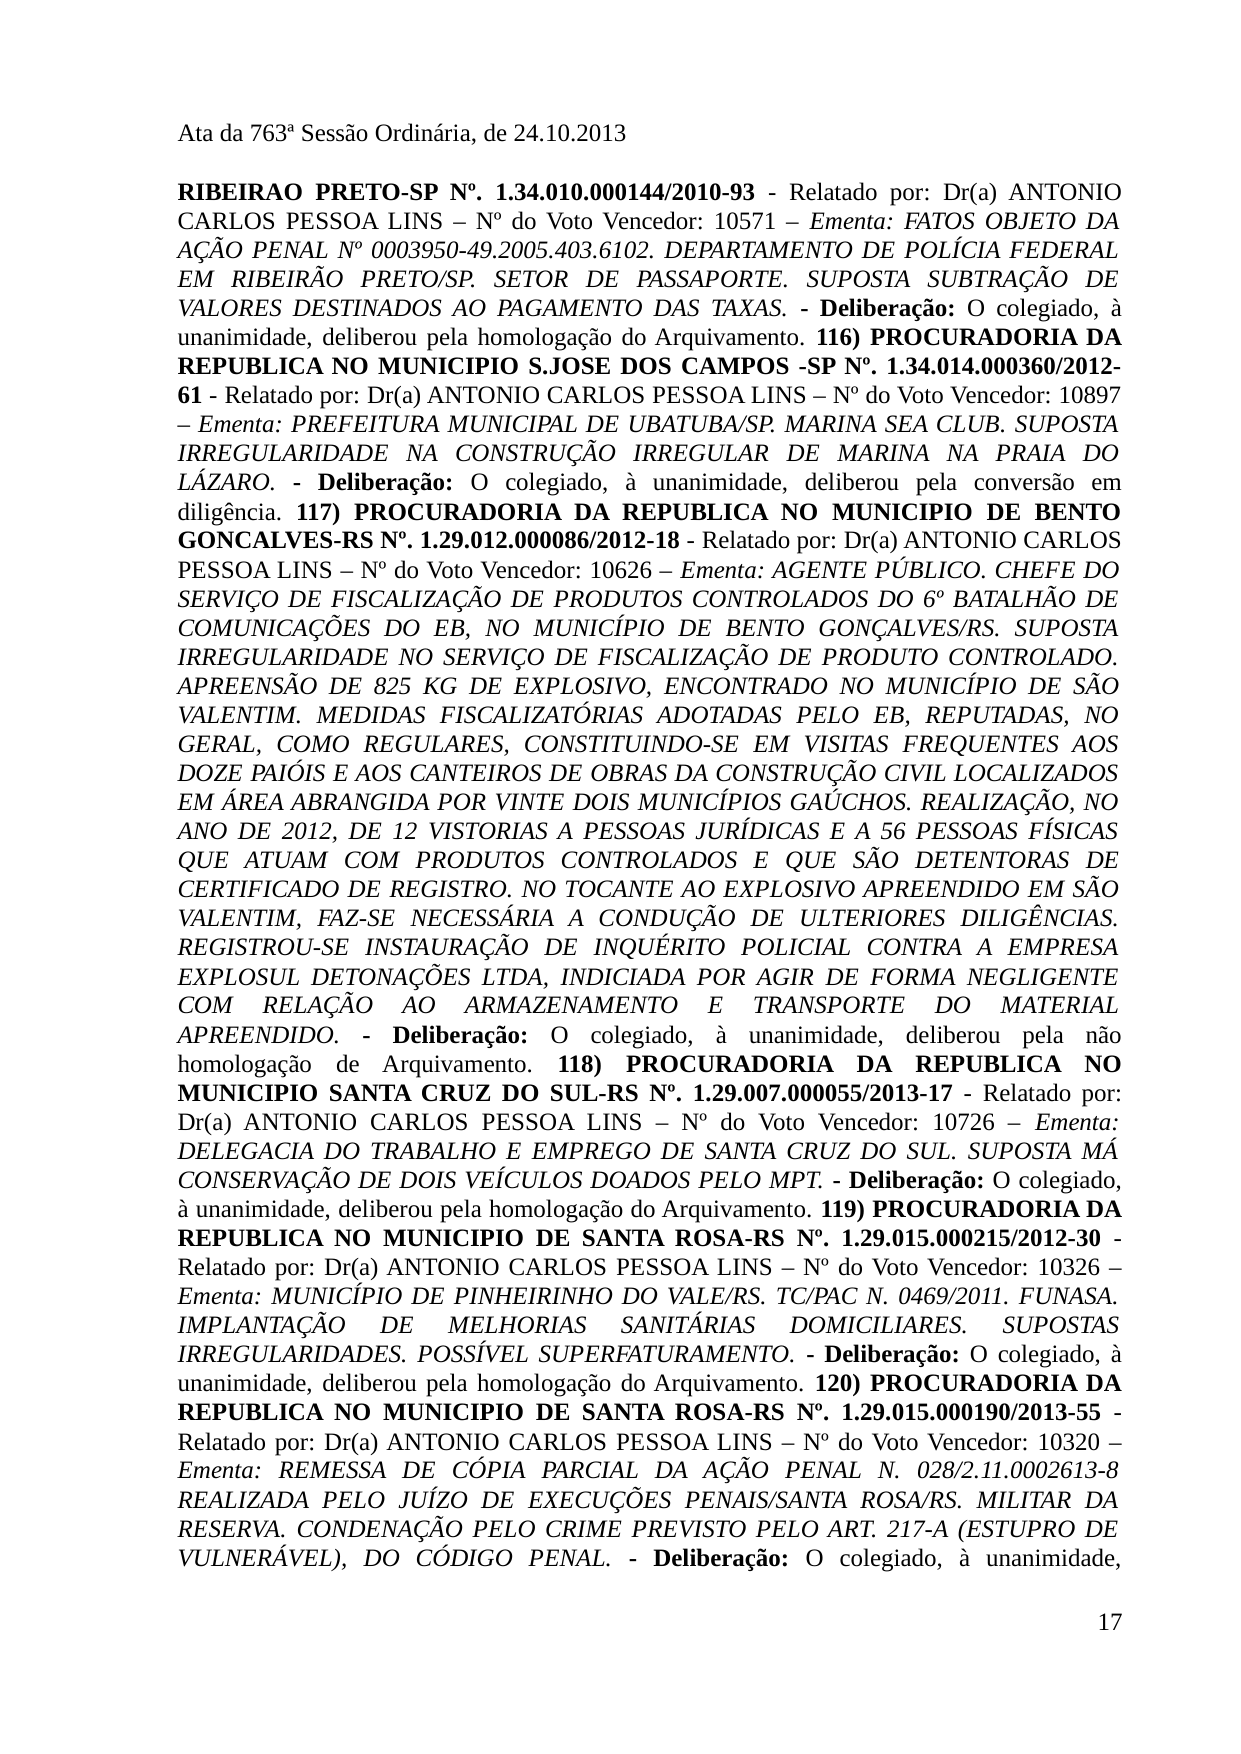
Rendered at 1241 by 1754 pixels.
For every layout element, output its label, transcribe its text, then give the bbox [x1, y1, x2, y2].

text RIBEIRAO PRETO-SP Nº. 1.34.010.000144/2010-93 - Relatado por: Dr(a) ANTONIO CARLOS PESSOA LINS – Nº do Voto Vencedor: 10571 – Ementa: FATOS OBJETO DA AÇÃO PENAL Nº 0003950-49.2005.403.6102. DEPARTAMENTO DE POLÍCIA FEDERAL EM RIBEIRÃO PRETO/SP. SETOR DE PASSAPORTE. SUPOSTA SUBTRAÇÃO DE VALORES DESTINADOS AO PAGAMENTO DAS TAXAS. - Deliberação: O colegiado, à unanimidade, deliberou pela homologação do Arquivamento. 116) PROCURADORIA DA REPUBLICA NO MUNICIPIO S.JOSE DOS CAMPOS -SP Nº. 1.34.014.000360/2012-61 - Relatado por: Dr(a) ANTONIO CARLOS PESSOA LINS – Nº do Voto Vencedor: 10897 – Ementa: PREFEITURA MUNICIPAL DE UBATUBA/SP. MARINA SEA CLUB. SUPOSTA IRREGULARIDADE NA CONSTRUÇÃO IRREGULAR DE MARINA NA PRAIA DO LÁZARO. - Deliberação: O colegiado, à unanimidade, deliberou pela conversão em diligência. 117) PROCURADORIA DA REPUBLICA NO MUNICIPIO DE BENTO GONCALVES-RS Nº. 1.29.012.000086/2012-18 - Relatado por: Dr(a) ANTONIO CARLOS PESSOA LINS – Nº do Voto Vencedor: 10626 – Ementa: AGENTE PÚBLICO. CHEFE DO SERVIÇO DE FISCALIZAÇÃO DE PRODUTOS CONTROLADOS DO 6º BATALHÃO DE COMUNICAÇÕES DO EB, NO MUNICÍPIO DE BENTO GONÇALVES/RS. SUPOSTA IRREGULARIDADE NO SERVIÇO DE FISCALIZAÇÃO DE PRODUTO CONTROLADO. APREENSÃO DE 825 KG DE EXPLOSIVO, ENCONTRADO NO MUNICÍPIO DE SÃO VALENTIM. MEDIDAS FISCALIZATÓRIAS ADOTADAS PELO EB, REPUTADAS, NO GERAL, COMO REGULARES, CONSTITUINDO-SE EM VISITAS FREQUENTES AOS DOZE PAIÓIS E AOS CANTEIROS DE OBRAS DA CONSTRUÇÃO CIVIL LOCALIZADOS EM ÁREA ABRANGIDA POR VINTE DOIS MUNICÍPIOS GAÚCHOS. REALIZAÇÃO, NO ANO DE 2012, DE 12 VISTORIAS A PESSOAS JURÍDICAS E A 56 PESSOAS FÍSICAS QUE ATUAM COM PRODUTOS CONTROLADOS E QUE SÃO DETENTORAS DE CERTIFICADO DE REGISTRO. NO TOCANTE AO EXPLOSIVO APREENDIDO EM SÃO VALENTIM, FAZ-SE NECESSÁRIA A CONDUÇÃO DE ULTERIORES DILIGÊNCIAS. REGISTROU-SE INSTAURAÇÃO DE INQUÉRITO POLICIAL CONTRA A EMPRESA EXPLOSUL DETONAÇÕES LTDA, INDICIADA POR AGIR DE FORMA NEGLIGENTE COM RELAÇÃO AO ARMAZENAMENTO E TRANSPORTE DO MATERIAL APREENDIDO. - Deliberação: O colegiado, à unanimidade, deliberou pela não homologação de Arquivamento. 118) PROCURADORIA DA REPUBLICA NO MUNICIPIO SANTA CRUZ DO SUL-RS Nº. 1.29.007.000055/2013-17 - Relatado por: Dr(a) ANTONIO CARLOS PESSOA LINS – Nº do Voto Vencedor: 10726 – Ementa: DELEGACIA DO TRABALHO E EMPREGO DE SANTA CRUZ DO SUL. SUPOSTA MÁ CONSERVAÇÃO DE DOIS VEÍCULOS DOADOS PELO MPT. - Deliberação: O colegiado, à unanimidade, deliberou pela homologação do Arquivamento. 119) PROCURADORIA DA REPUBLICA NO MUNICIPIO DE SANTA ROSA-RS Nº. 1.29.015.000215/2012-30 - Relatado por: Dr(a) ANTONIO CARLOS PESSOA LINS – Nº do Voto Vencedor: 10326 – Ementa: MUNICÍPIO DE PINHEIRINHO DO VALE/RS. TC/PAC N. 0469/2011. FUNASA. IMPLANTAÇÃO DE MELHORIAS SANITÁRIAS DOMICILIARES. SUPOSTAS IRREGULARIDADES. POSSÍVEL SUPERFATURAMENTO. - Deliberação: O colegiado, à unanimidade, deliberou pela homologação do Arquivamento. 120) PROCURADORIA DA REPUBLICA NO MUNICIPIO DE SANTA ROSA-RS Nº. 1.29.015.000190/2013-55 - Relatado por: Dr(a) ANTONIO CARLOS PESSOA LINS – Nº do Voto Vencedor: 10320 – Ementa: REMESSA DE CÓPIA PARCIAL DA AÇÃO PENAL N. 028/2.11.0002613-8 REALIZADA PELO JUÍZO DE EXECUÇÕES PENAIS/SANTA ROSA/RS. MILITAR DA RESERVA. CONDENAÇÃO PELO CRIME PREVISTO PELO ART. 217-A (ESTUPRO DE VULNERÁVEL), DO CÓDIGO PENAL. - Deliberação: O colegiado, à unanimidade, [177, 177, 1122, 1572]
